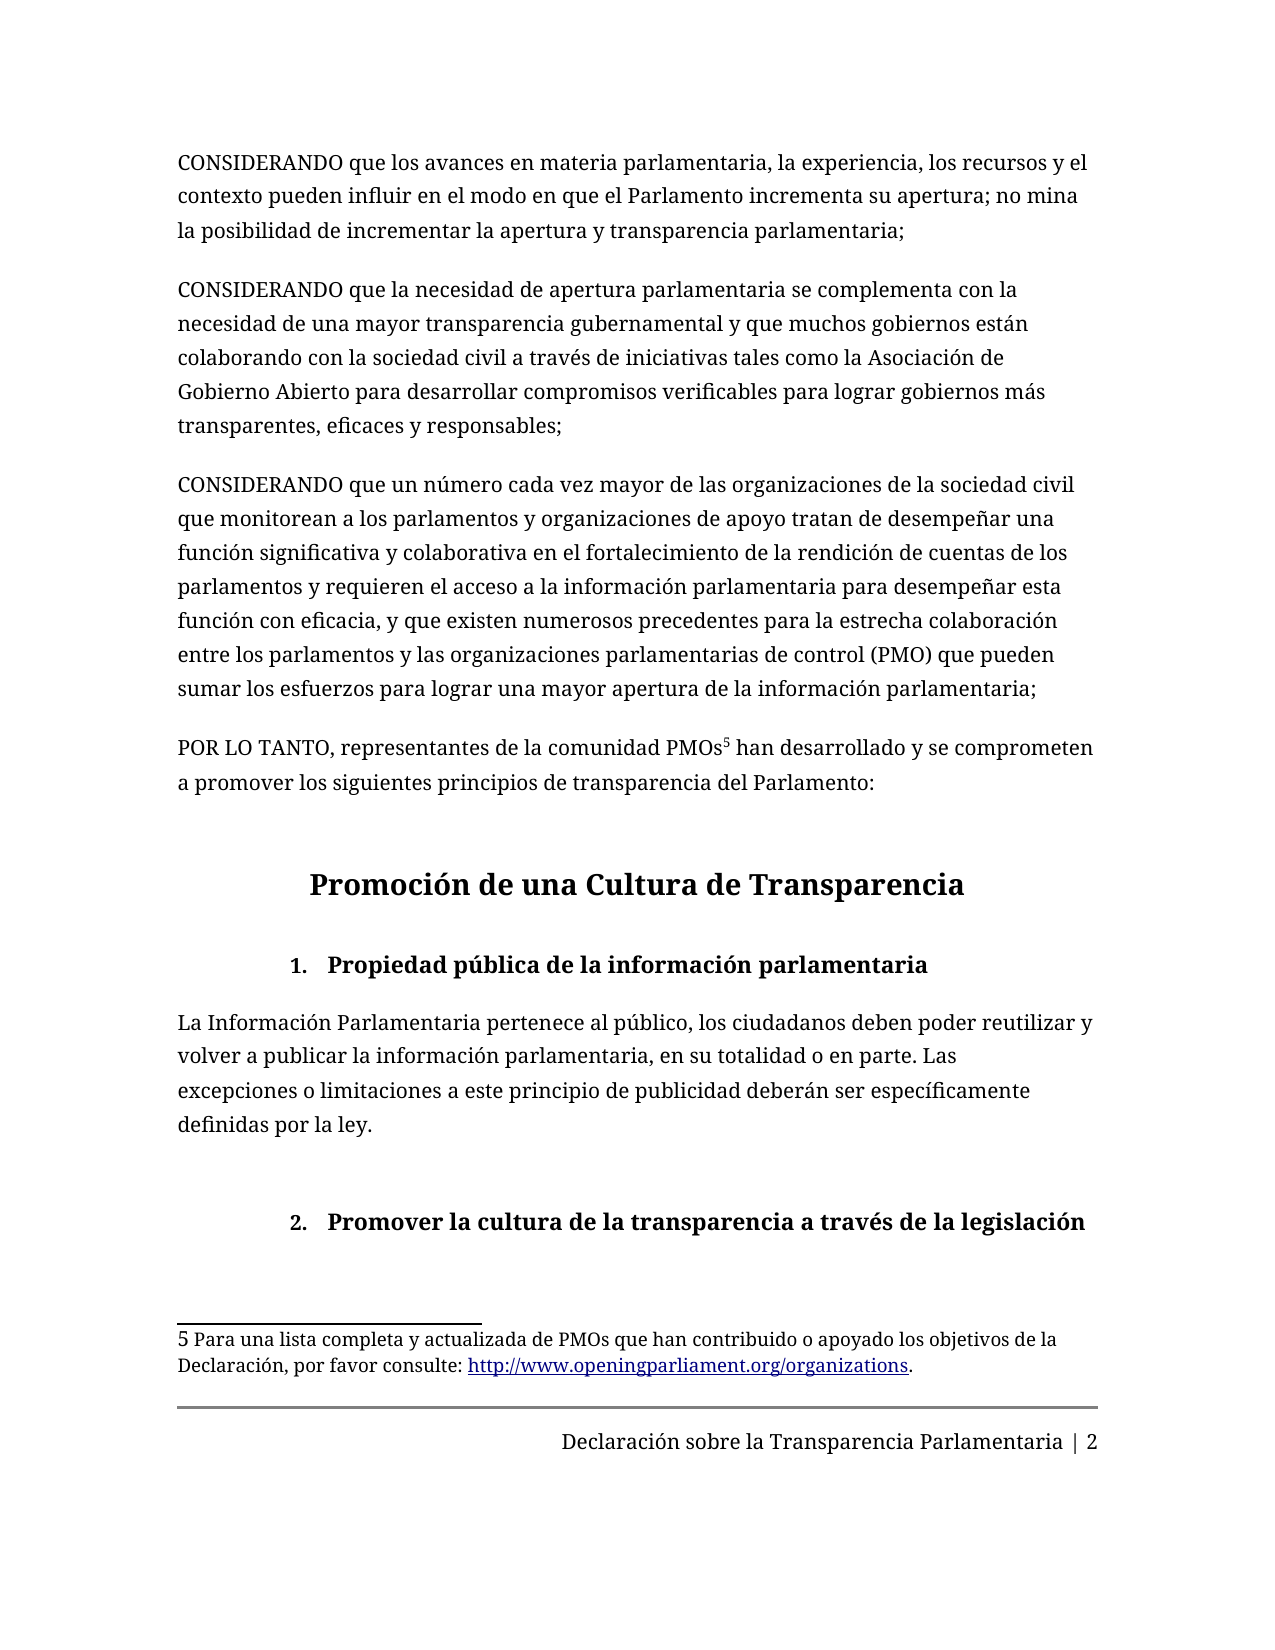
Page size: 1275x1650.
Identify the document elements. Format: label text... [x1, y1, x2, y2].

list Propiedad pública de la información parlamentaria [290, 949, 1098, 981]
text POR LO TANTO, representantes de la comunidad PMOs han desarrollado y se comprometen a promover los siguientes principios de transparencia del Parlamento: [177, 733, 1098, 796]
subtitle Promoción de una Cultura de Transparencia [177, 864, 1098, 904]
list La Información Parlamentaria pertenece al público, los ciudadanos deben poder reutilizar y volver a publicar la información parlamentaria, en su totalidad o en parte. Las excepciones o limitaciones a este principio de publicidad deberán ser específicamente definidas por la ley. [177, 1008, 1098, 1138]
text CONSIDERANDO que los avances en materia parlamentaria, la experiencia, los recursos y el contexto pueden influir en el modo en que el Parlamento incrementa su apertura; no mina la posibilidad de incrementar la apertura y transparencia parlamentaria; [177, 148, 1098, 244]
list Promover la cultura de la transparencia a través de la legislación [290, 1206, 1098, 1238]
text CONSIDERANDO que un número cada vez mayor de las organizaciones de la sociedad civil que monitorean a los parlamentos y organizaciones de apoyo tratan de desempeñar una función significativa y colaborativa en el fortalecimiento de la rendición de cuentas de los parlamentos y requieren el acceso a la información parlamentaria para desempeñar esta función con eficacia, y que existen numerosos precedentes para la estrecha colaboración entre los parlamentos y las organizaciones parlamentarias de control (PMO) que pueden sumar los esfuerzos para lograr una mayor apertura de la información parlamentaria; [177, 470, 1098, 703]
text CONSIDERANDO que la necesidad de apertura parlamentaria se complementa con la necesidad de una mayor transparencia gubernamental y que muchos gobiernos están colaborando con la sociedad civil a través de iniciativas tales como la Asociación de Gobierno Abierto para desarrollar compromisos verificables para lograr gobiernos más transparentes, eficaces y responsables; [177, 275, 1098, 439]
text Para una lista completa y actualizada de PMOs que han contribuido o apoyado los objetivos de la Declaración, por favor consulte: http://www.openingparliament.org/organizations. [177, 1324, 1098, 1378]
